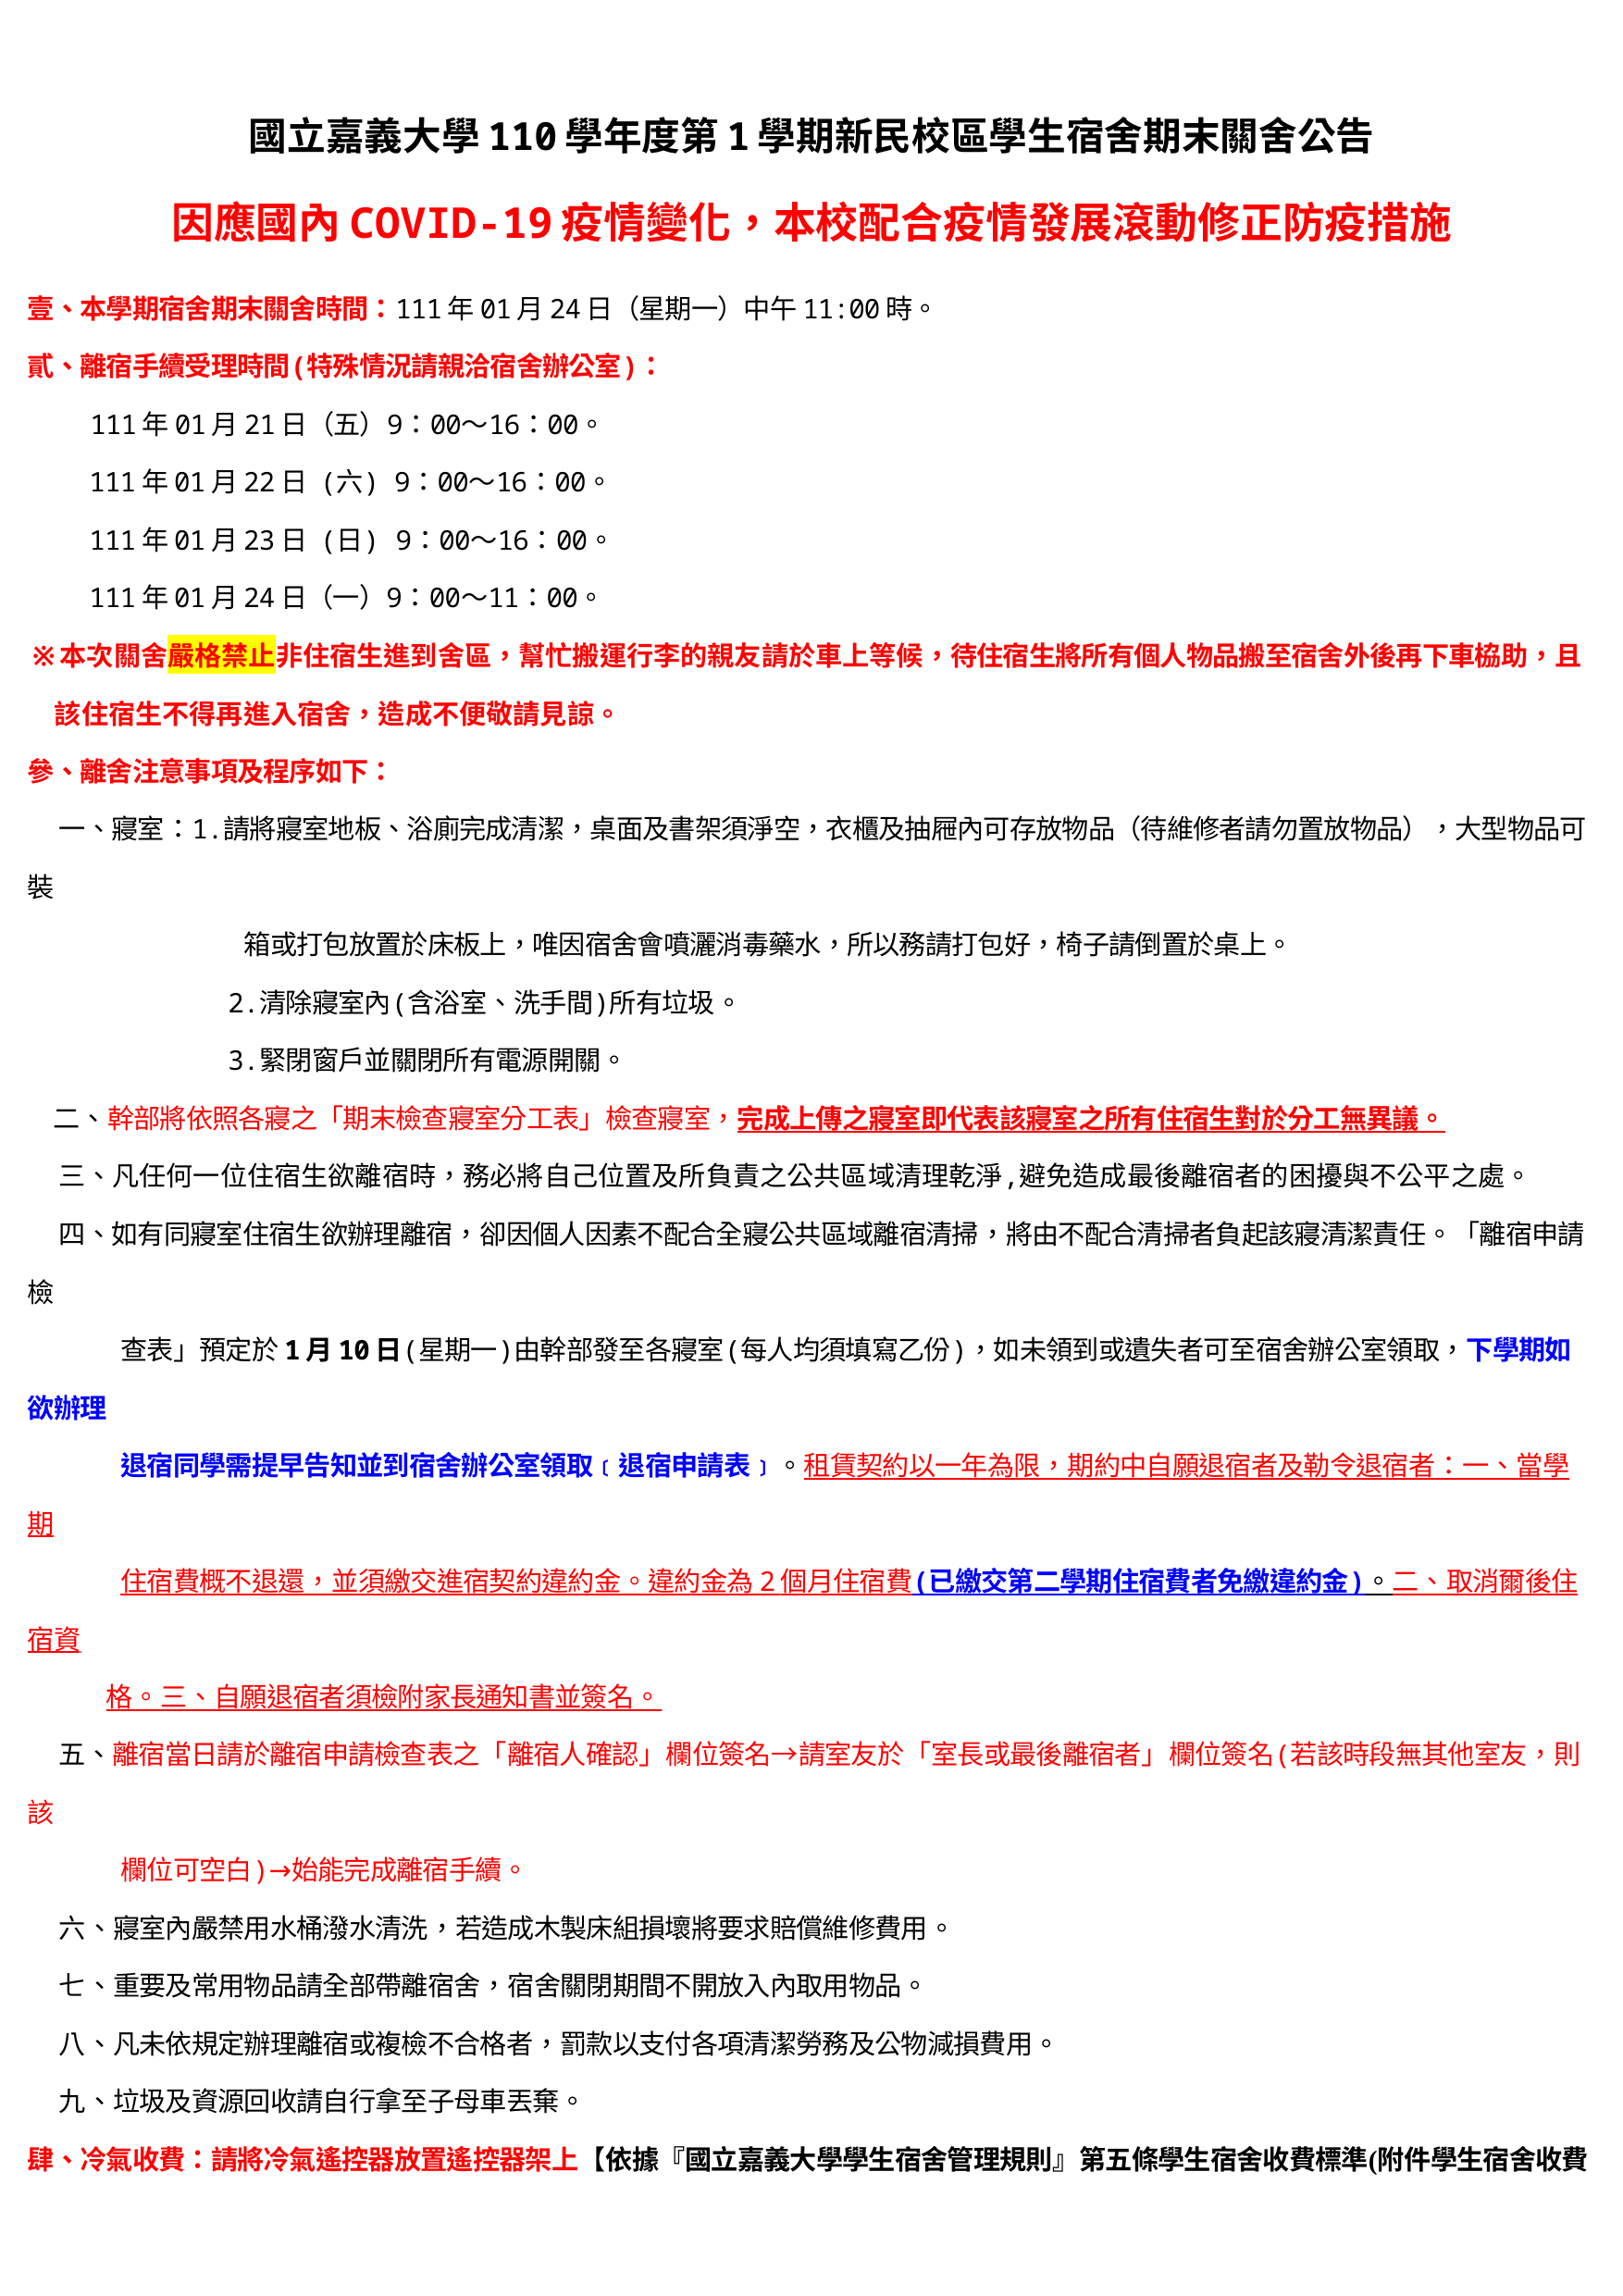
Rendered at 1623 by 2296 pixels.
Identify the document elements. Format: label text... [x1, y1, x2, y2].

text 二、幹部將依照各寢之「期末檢查寢室分工表」檢查寢室，完成上傳之寢室即代表該寢室之所有住宿生對於分工無異議。 [27, 1078, 1595, 1136]
text 111年01月22日 (六) 9：00～16：00。 [27, 442, 1595, 500]
text 111年01月21日（五）9：00～16：00。 [27, 384, 1595, 442]
text 五、離宿當日請於離宿申請檢查表之「離宿人確認」欄位簽名→請室友於「室長或最後離宿者」欄位簽名(若該時段無其他室友，則該 [27, 1715, 1595, 1831]
text 箱或打包放置於床板上，唯因宿舍會噴灑消毒藥水，所以務請打包好，椅子請倒置於桌上。 [27, 905, 1595, 962]
text 查表」預定於1月10日(星期一)由幹部發至各寢室(每人均須填寫乙份)，如未領到或遺失者可至宿舍辦公室領取，下學期如欲辦理 [27, 1309, 1595, 1425]
text ※本次關舍嚴格禁止非住宿生進到舍區，幫忙搬運行李的親友請於車上等候，待住宿生將所有個人物品搬至宿舍外後再下車栛助，且 [27, 615, 1595, 674]
text 四、如有同寢室住宿生欲辦理離宿，卻因個人因素不配合全寢公共區域離宿清掃，將由不配合清掃者負起該寢清潔責任。「離宿申請檢 [27, 1194, 1595, 1309]
text 三、凡任何一位住宿生欲離宿時，務必將自己位置及所負責之公共區域清理乾淨,避免造成最後離宿者的困擾與不公平之處。 [27, 1136, 1595, 1194]
text 七、重要及常用物品請全部帶離宿舍，宿舍關閉期間不開放入內取用物品。 [27, 1946, 1595, 2004]
text 貳、離宿手續受理時間(特殊情況請親洽宿舍辦公室)： [27, 327, 1595, 384]
text 格。三、自願退宿者須檢附家長通知書並簽名。 [27, 1657, 1595, 1715]
text 因應國內COVID-19疫情變化，本校配合疫情發展滾動修正防疫措施 [27, 153, 1595, 268]
text 欄位可空白)→始能完成離宿手續。 [27, 1831, 1595, 1888]
text 參、離舍注意事項及程序如下： [27, 731, 1595, 789]
text 壹、本學期宿舍期末關舍時間：111年01月24日（星期一）中午11:00時。 [27, 268, 1595, 327]
text 2.清除寢室內(含浴室、洗手間)所有垃圾。 [27, 962, 1595, 1021]
text 111年01月24日（一）9：00～11：00。 [27, 558, 1595, 615]
text 九、垃圾及資源回收請自行拿至子母車丟棄。 [27, 2062, 1595, 2119]
text 八、凡未依規定辦理離宿或複檢不合格者，罰款以支付各項清潔勞務及公物減損費用。 [27, 2004, 1595, 2062]
text 3.緊閉窗戶並關閉所有電源開關。 [27, 1021, 1595, 1078]
text 退宿同學需提早告知並到宿舍辦公室領取﹝退宿申請表﹞。租賃契約以一年為限，期約中自願退宿者及勒令退宿者：一、當學期 [27, 1425, 1595, 1541]
text 六、寢室內嚴禁用水桶潑水清洗，若造成木製床組損壞將要求賠償維修費用。 [27, 1888, 1595, 1946]
text 該住宿生不得再進入宿舍，造成不便敬請見諒。 [27, 674, 1595, 731]
text 111年01月23日 (日) 9：00～16：00。 [27, 500, 1595, 558]
text 一、寢室：1.請將寢室地板、浴廁完成清潔，桌面及書架須淨空，衣櫃及抽屜內可存放物品（待維修者請勿置放物品），大型物品可裝 [27, 789, 1595, 905]
text 住宿費概不退還，並須繳交進宿契約違約金。違約金為2個月住宿費(已繳交第二學期住宿費者免繳違約金)。二、取消爾後住宿資 [27, 1541, 1595, 1657]
text 國立嘉義大學110學年度第1學期新民校區學生宿舍期末關舍公告 [27, 95, 1595, 153]
text 肆、冷氣收費：請將冷氣遙控器放置遙控器架上【依據『國立嘉義大學學生宿舍管理規則』第五條學生宿舍收費標準(附件學生宿舍收費 [27, 2119, 1595, 2178]
